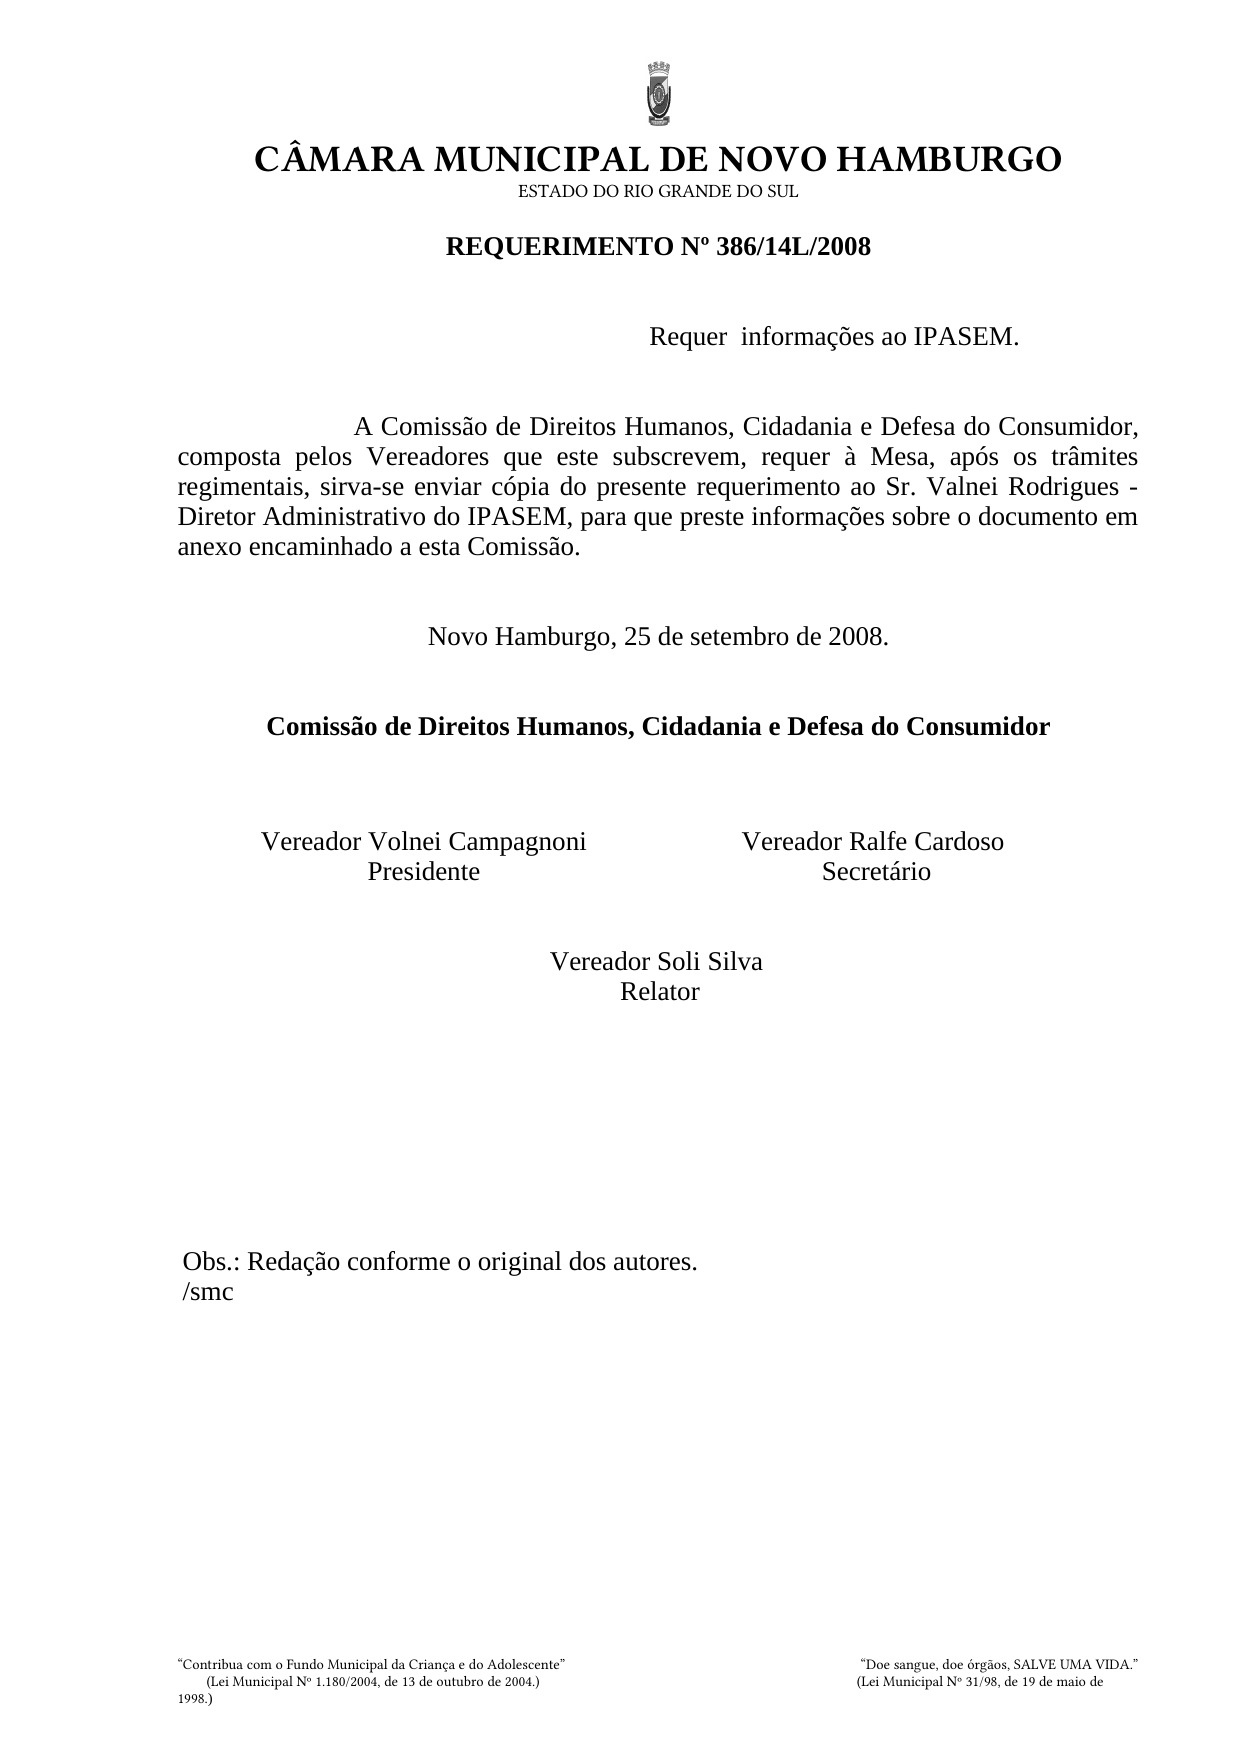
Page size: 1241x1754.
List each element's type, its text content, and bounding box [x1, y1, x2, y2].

text A Comissão de Direitos Humanos, Cidadania e Defesa do Consumidor, composta pelos Vereadores que este subscrevem, requer à Mesa, após os trâmites regimentais, sirva-se enviar cópia do presente requerimento ao Sr. Valnei Rodrigues - Diretor Administrativo do IPASEM, para que preste informações sobre o documento em anexo encaminhado a esta Comissão. [177, 411, 1140, 561]
text REQUERIMENTO Nº 386/14L/2008 [177, 231, 1140, 261]
text /smc [181, 1276, 1140, 1306]
table_cell Vereador Soli Silva Relator [207, 886, 1112, 1006]
text Novo Hamburgo, 25 de setembro de 2008. [177, 621, 1140, 651]
table_header Vereador Ralfe Cardoso Secretário [640, 801, 1112, 886]
text Comissão de Direitos Humanos, Cidadania e Defesa do Consumidor [177, 711, 1140, 741]
table_header Vereador Volnei Campagnoni Presidente [207, 801, 640, 886]
text Obs.: Redação conforme o original dos autores. [181, 1246, 1140, 1276]
text Requer informações ao IPASEM. [649, 321, 1140, 351]
